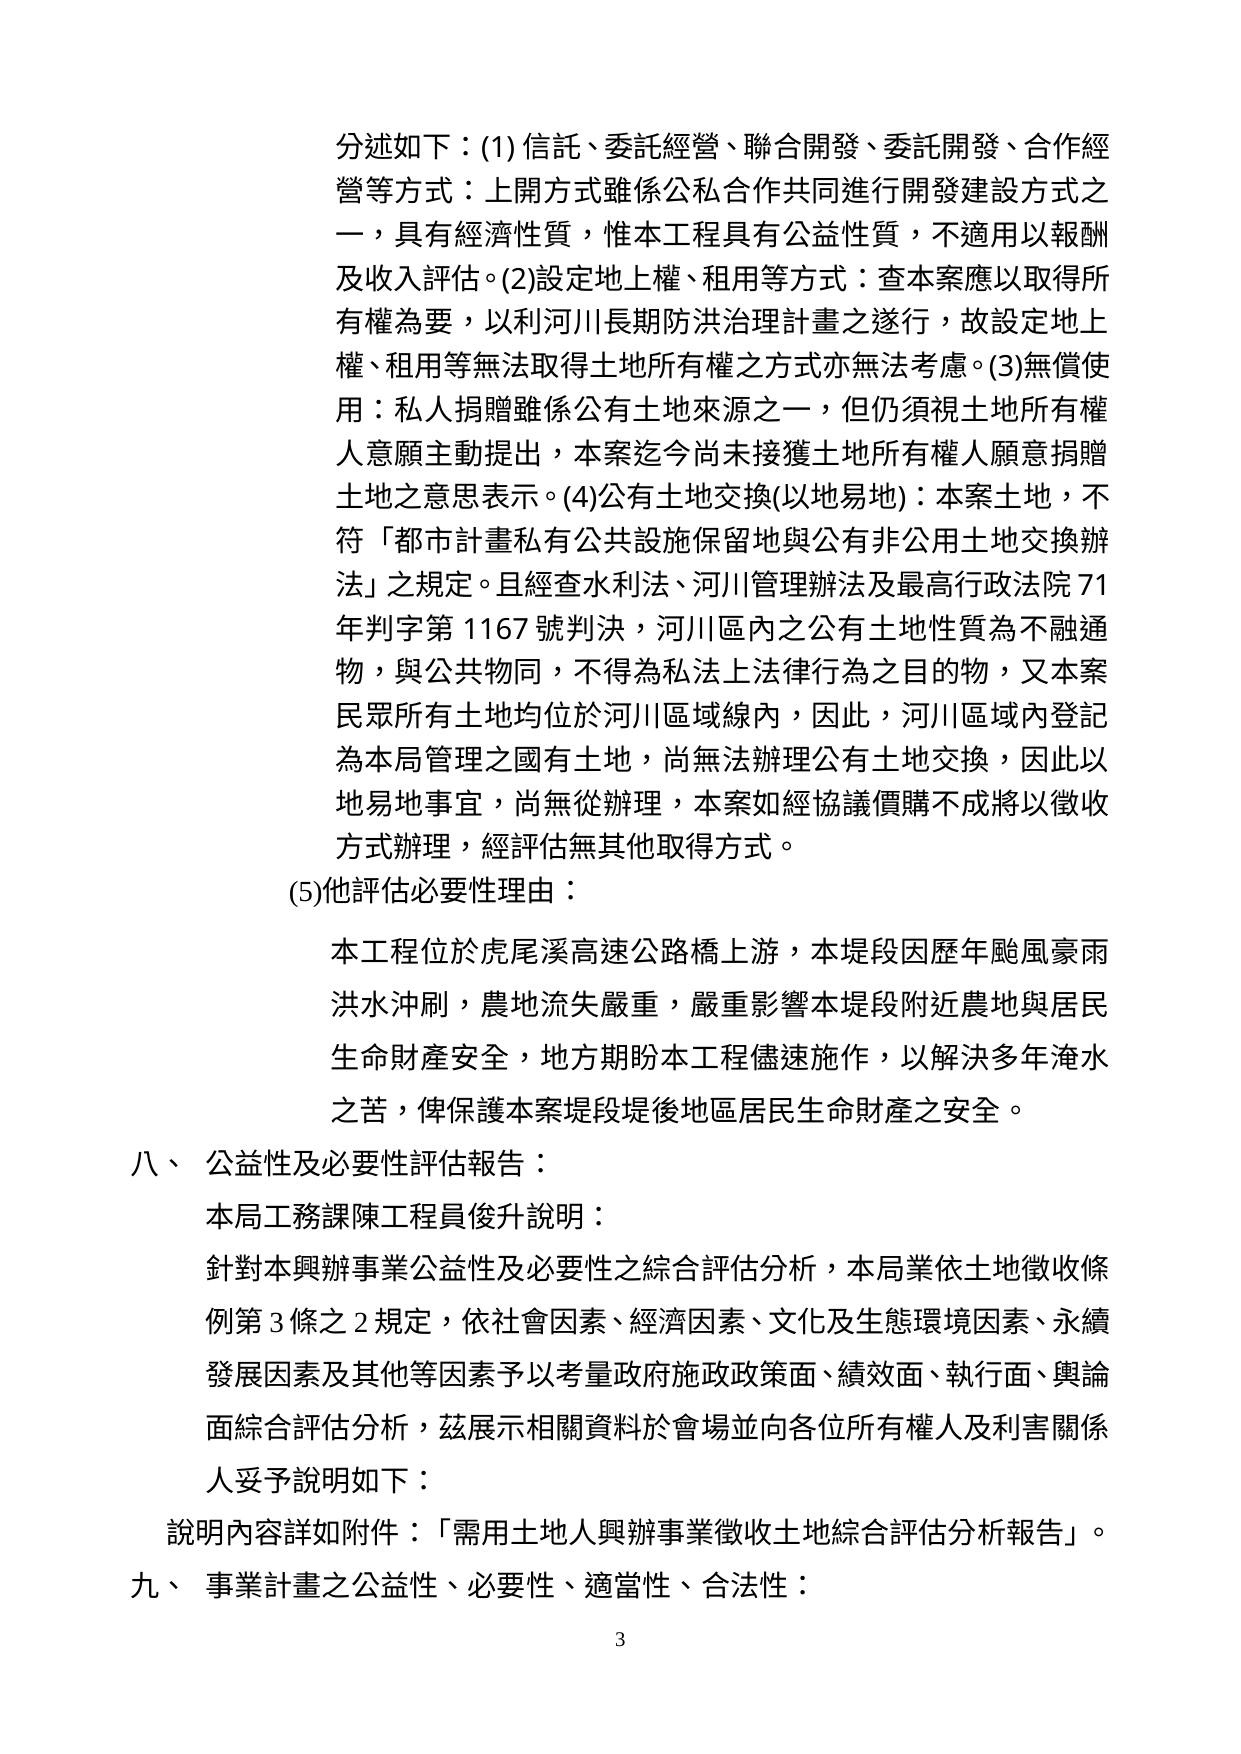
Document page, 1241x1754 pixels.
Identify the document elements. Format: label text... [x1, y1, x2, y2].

list 公益性及必要性評估報告： 本局工務課陳工程員俊升說明： [130, 1140, 1110, 1235]
text (5)他評估必要性理由： [230, 867, 1110, 910]
text 分述如下：(1) 信託、委託經營、聯合開發、委託開發、合作經營等方式：上開方式雖係公私合作共同進行開發建設方式之一，具有經濟性質，惟本工程具有公益性質，不適用以報酬及收入評估。(2)設定地上權、租用等方式：查本案應以取得所有權為要，以利河川長期防洪治理計畫之遂行，故設定地上權、租用等無法取得土地所有權之方式亦無法考慮。(3)無償使用：私人捐贈雖係公有土地來源之一，但仍須視土地所有權人意願主動提出，本案迄今尚未接獲土地所有權人願意捐贈土地之意思表示。(4)公有土地交換(以地易地)：本案土地，不符「都市計畫私有公共設施保留地與公有非公用土地交換辦法」之規定。且經查水利法、河川管理辦法及最高行政法院71年判字第1167號判決，河川區內之公有土地性質為不融通物，與公共物同，不得為私法上法律行為之目的物，又本案民眾所有土地均位於河川區域線內，因此，河川區域內登記為本局管理之國有土地，尚無法辦理公有土地交換，因此以地易地事宜，尚無從辦理，本案如經協議價購不成將以徵收方式辦理，經評估無其他取得方式。 [268, 123, 1110, 867]
text 說明內容詳如附件：「需用土地人興辦事業徵收土地綜合評估分析報告」。 [130, 1510, 1110, 1552]
text 針對本興辦事業公益性及必要性之綜合評估分析，本局業依土地徵收條例第3條之2規定，依社會因素、經濟因素、文化及生態環境因素、永續發展因素及其他等因素予以考量政府施政政策面、績效面、執行面、輿論面綜合評估分析，茲展示相關資料於會場並向各位所有權人及利害關係人妥予說明如下： [205, 1246, 1110, 1499]
list 事業計畫之公益性、必要性、適當性、合法性： [130, 1563, 1110, 1605]
text 本工程位於虎尾溪高速公路橋上游，本堤段因歷年颱風豪雨洪水沖刷，農地流失嚴重，嚴重影響本堤段附近農地與居民生命財產安全，地方期盼本工程儘速施作，以解決多年淹水之苦，俾保護本案堤段堤後地區居民生命財產之安全。 [330, 929, 1110, 1130]
